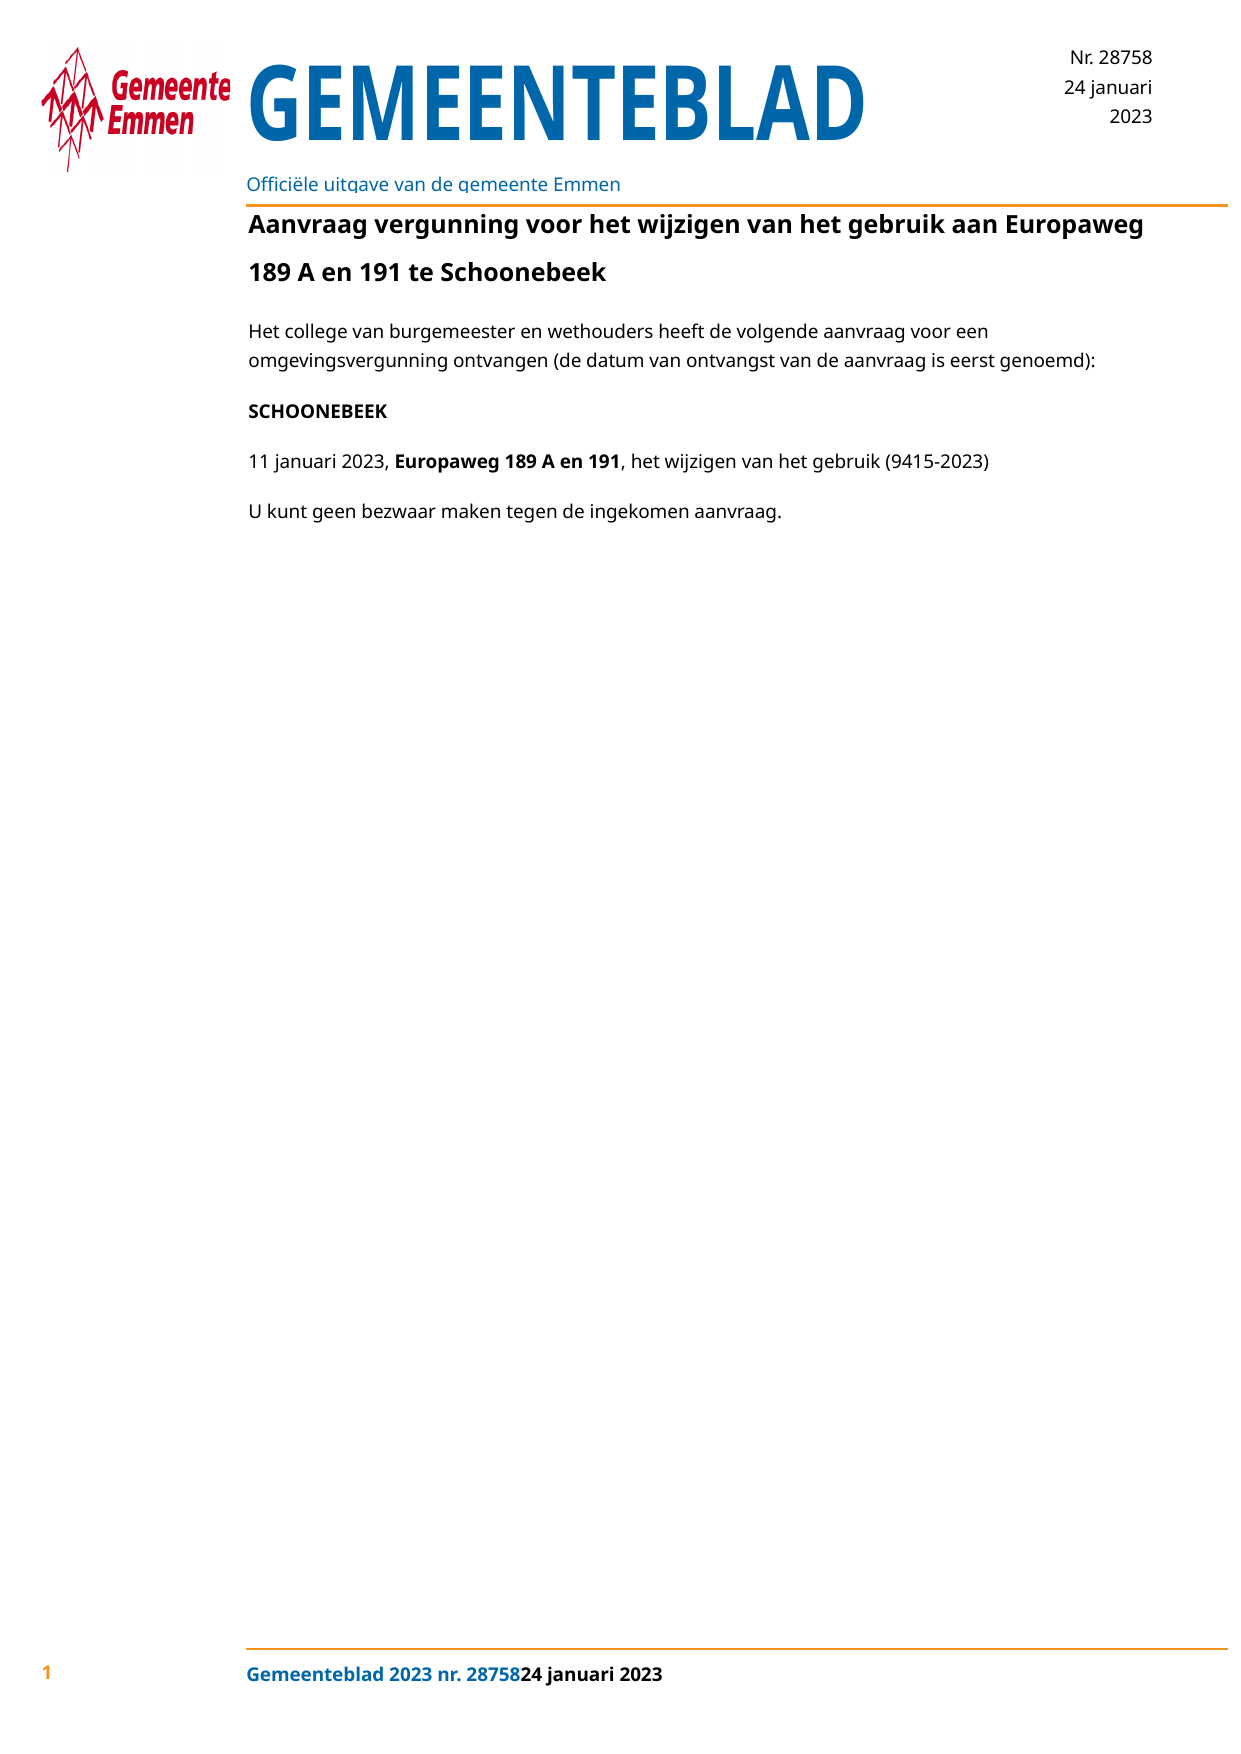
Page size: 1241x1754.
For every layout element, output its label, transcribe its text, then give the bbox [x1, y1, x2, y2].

text U kunt geen bezwaar maken tegen de ingekomen aanvraag. [248, 499, 1152, 524]
text 11 januari 2023, Europaweg 189 A en 191, het wijzigen van het gebruik (9415-2023) [248, 448, 1152, 474]
text Het college van burgemeester en wethouders heeft de volgende aanvraag voor een omgevingsvergunning ontvangen (de datum van ontvangst van de aanvraag is eerst genoemd): [248, 318, 1152, 373]
text Aanvraag vergunning voor het wijzigen van het gebruik aan Europaweg 189 A en 191 te Schoonebeek [248, 207, 1152, 288]
text SCHOONEBEEK [248, 398, 1152, 424]
picture [41, 47, 231, 172]
